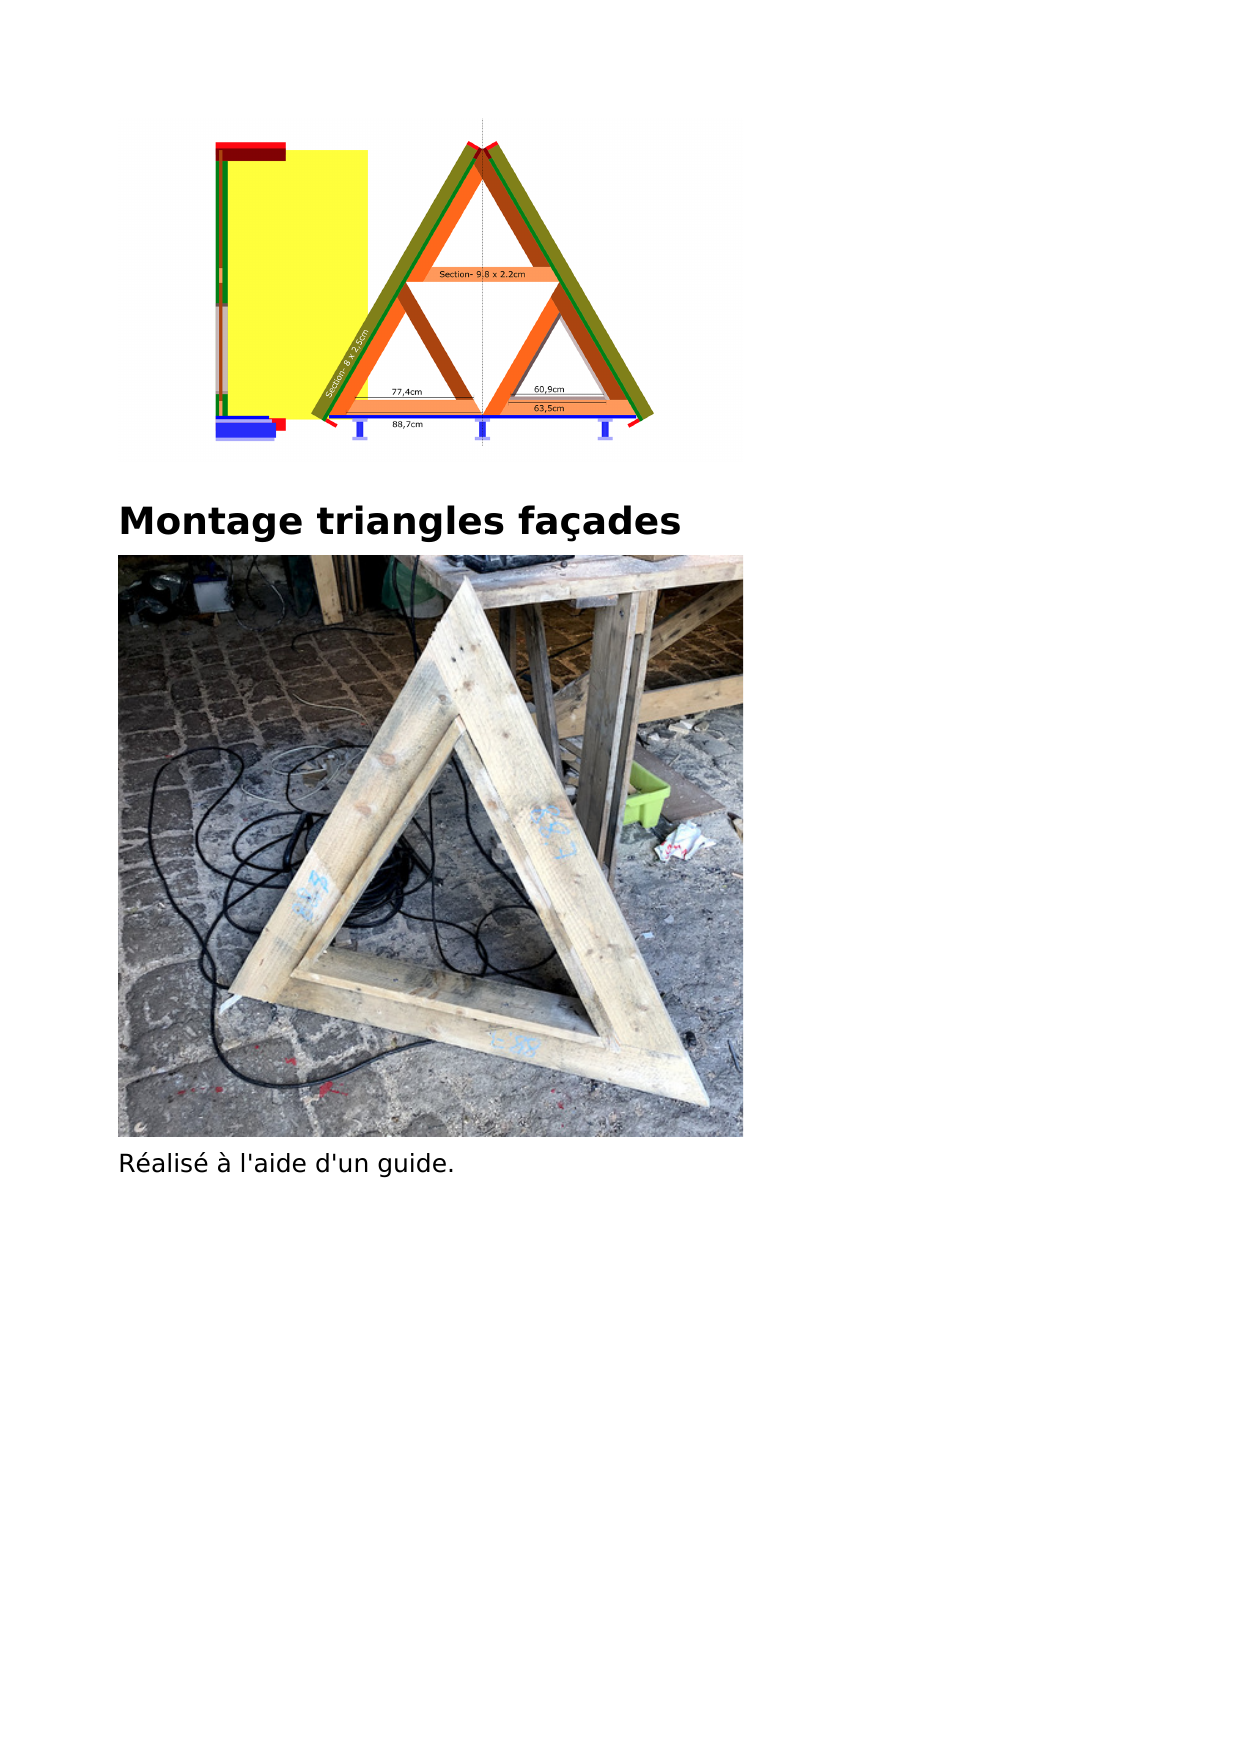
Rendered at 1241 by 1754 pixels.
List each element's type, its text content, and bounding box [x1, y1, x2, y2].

text Réalisé à l'aide d'un guide. [118, 1149, 1122, 1178]
picture [118, 118, 744, 462]
subtitle Montage triangles façades [118, 499, 1122, 543]
picture [118, 555, 744, 1137]
